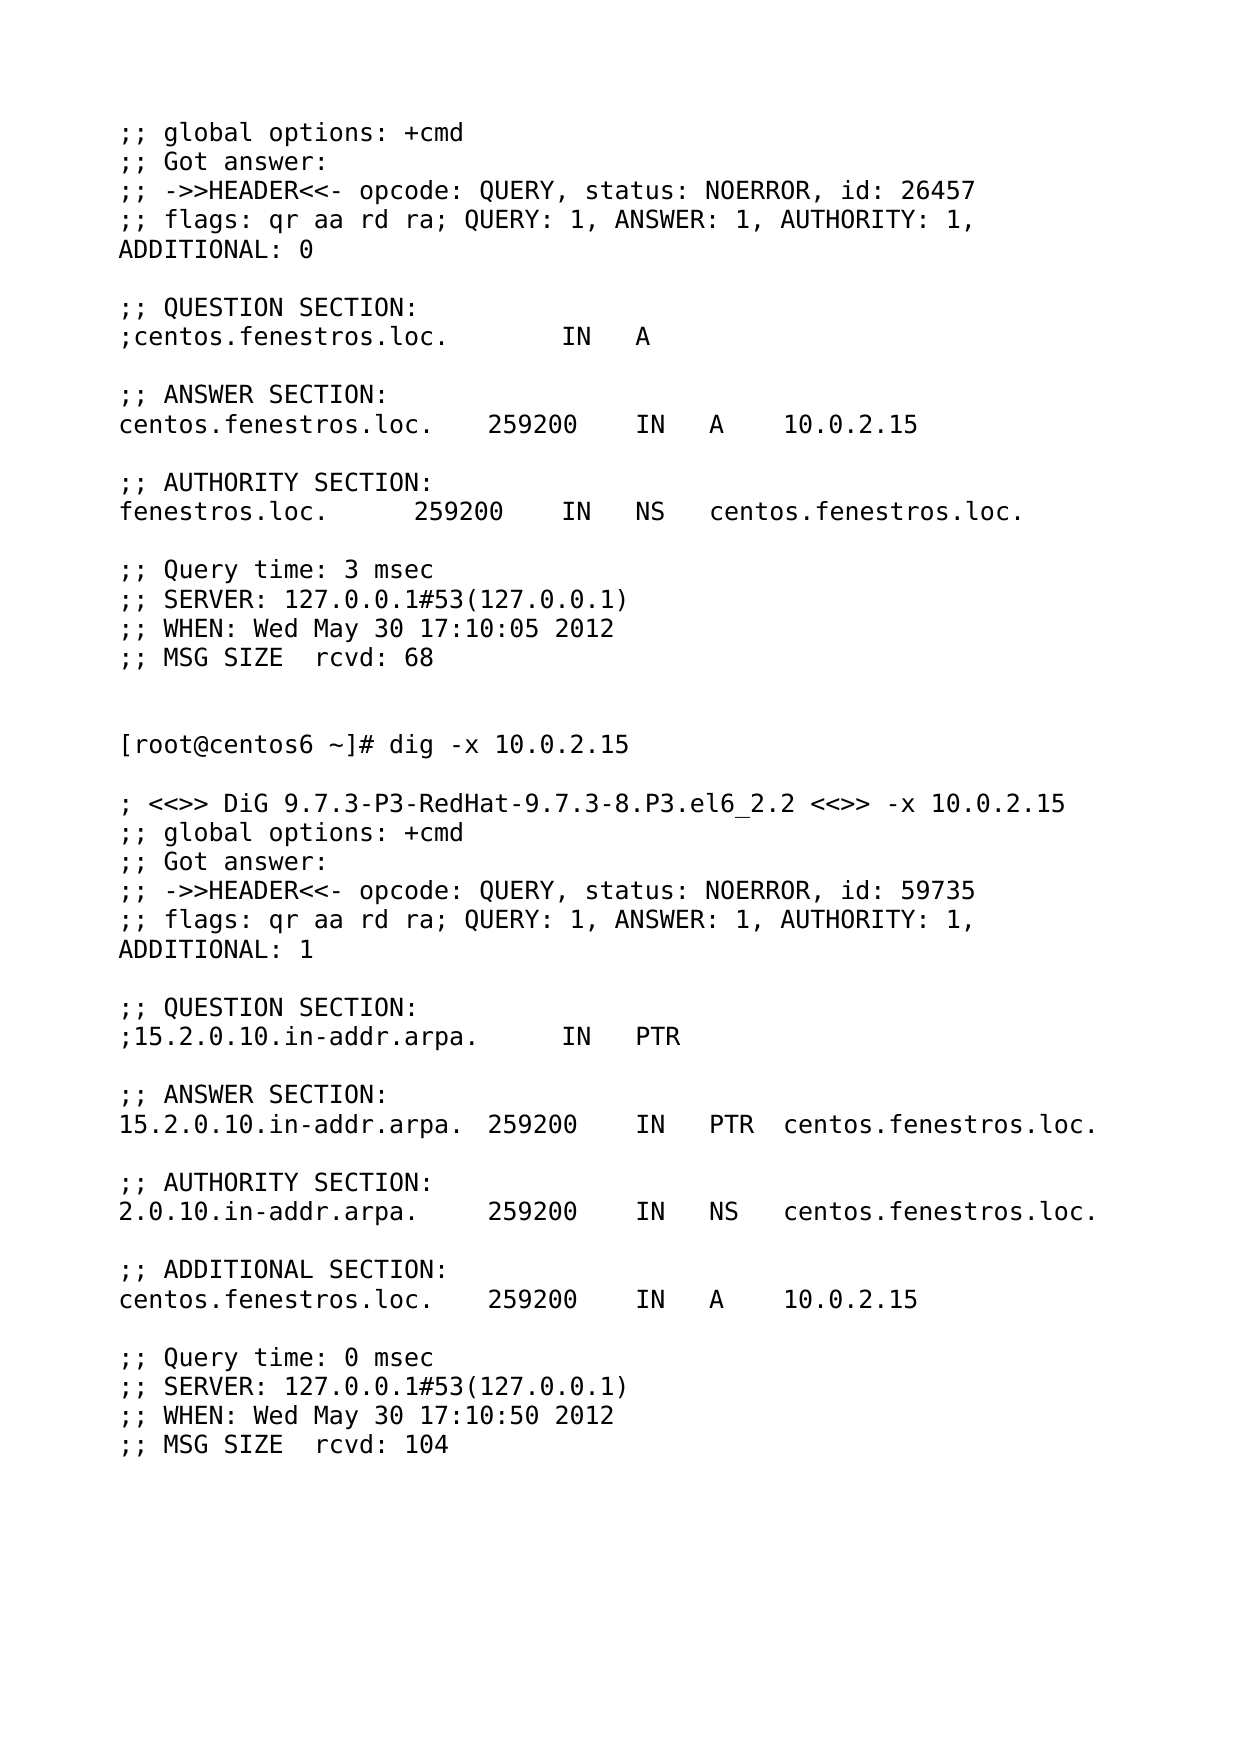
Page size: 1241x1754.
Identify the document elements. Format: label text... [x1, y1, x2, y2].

text ;; global options: +cmd ;; Got answer: ;; ->>HEADER<<- opcode: QUERY, status: NOERROR, id: 26457 ;; flags: qr aa rd ra; QUERY: 1, ANSWER: 1, AUTHORITY: 1, ADDITIONAL: 0 ;; QUESTION SECTION: ;centos.fenestros.loc. IN A ;; ANSWER SECTION: centos.fenestros.loc. 259200 IN A 10.0.2.15 ;; AUTHORITY SECTION: fenestros.loc. 259200 IN NS centos.fenestros.loc. ;; Query time: 3 msec ;; SERVER: 127.0.0.1#53(127.0.0.1) ;; WHEN: Wed May 30 17:10:05 2012 ;; MSG SIZE rcvd: 68 [root@centos6 ~]# dig -x 10.0.2.15 ; <<>> DiG 9.7.3-P3-RedHat-9.7.3-8.P3.el6_2.2 <<>> -x 10.0.2.15 ;; global options: +cmd ;; Got answer: ;; ->>HEADER<<- opcode: QUERY, status: NOERROR, id: 59735 ;; flags: qr aa rd ra; QUERY: 1, ANSWER: 1, AUTHORITY: 1, ADDITIONAL: 1 ;; QUESTION SECTION: ;15.2.0.10.in-addr.arpa. IN PTR ;; ANSWER SECTION: 15.2.0.10.in-addr.arpa. 259200 IN PTR centos.fenestros.loc. ;; AUTHORITY SECTION: 2.0.10.in-addr.arpa. 259200 IN NS centos.fenestros.loc. ;; ADDITIONAL SECTION: centos.fenestros.loc. 259200 IN A 10.0.2.15 ;; Query time: 0 msec ;; SERVER: 127.0.0.1#53(127.0.0.1) ;; WHEN: Wed May 30 17:10:50 2012 ;; MSG SIZE rcvd: 104 [118, 118, 1122, 1489]
